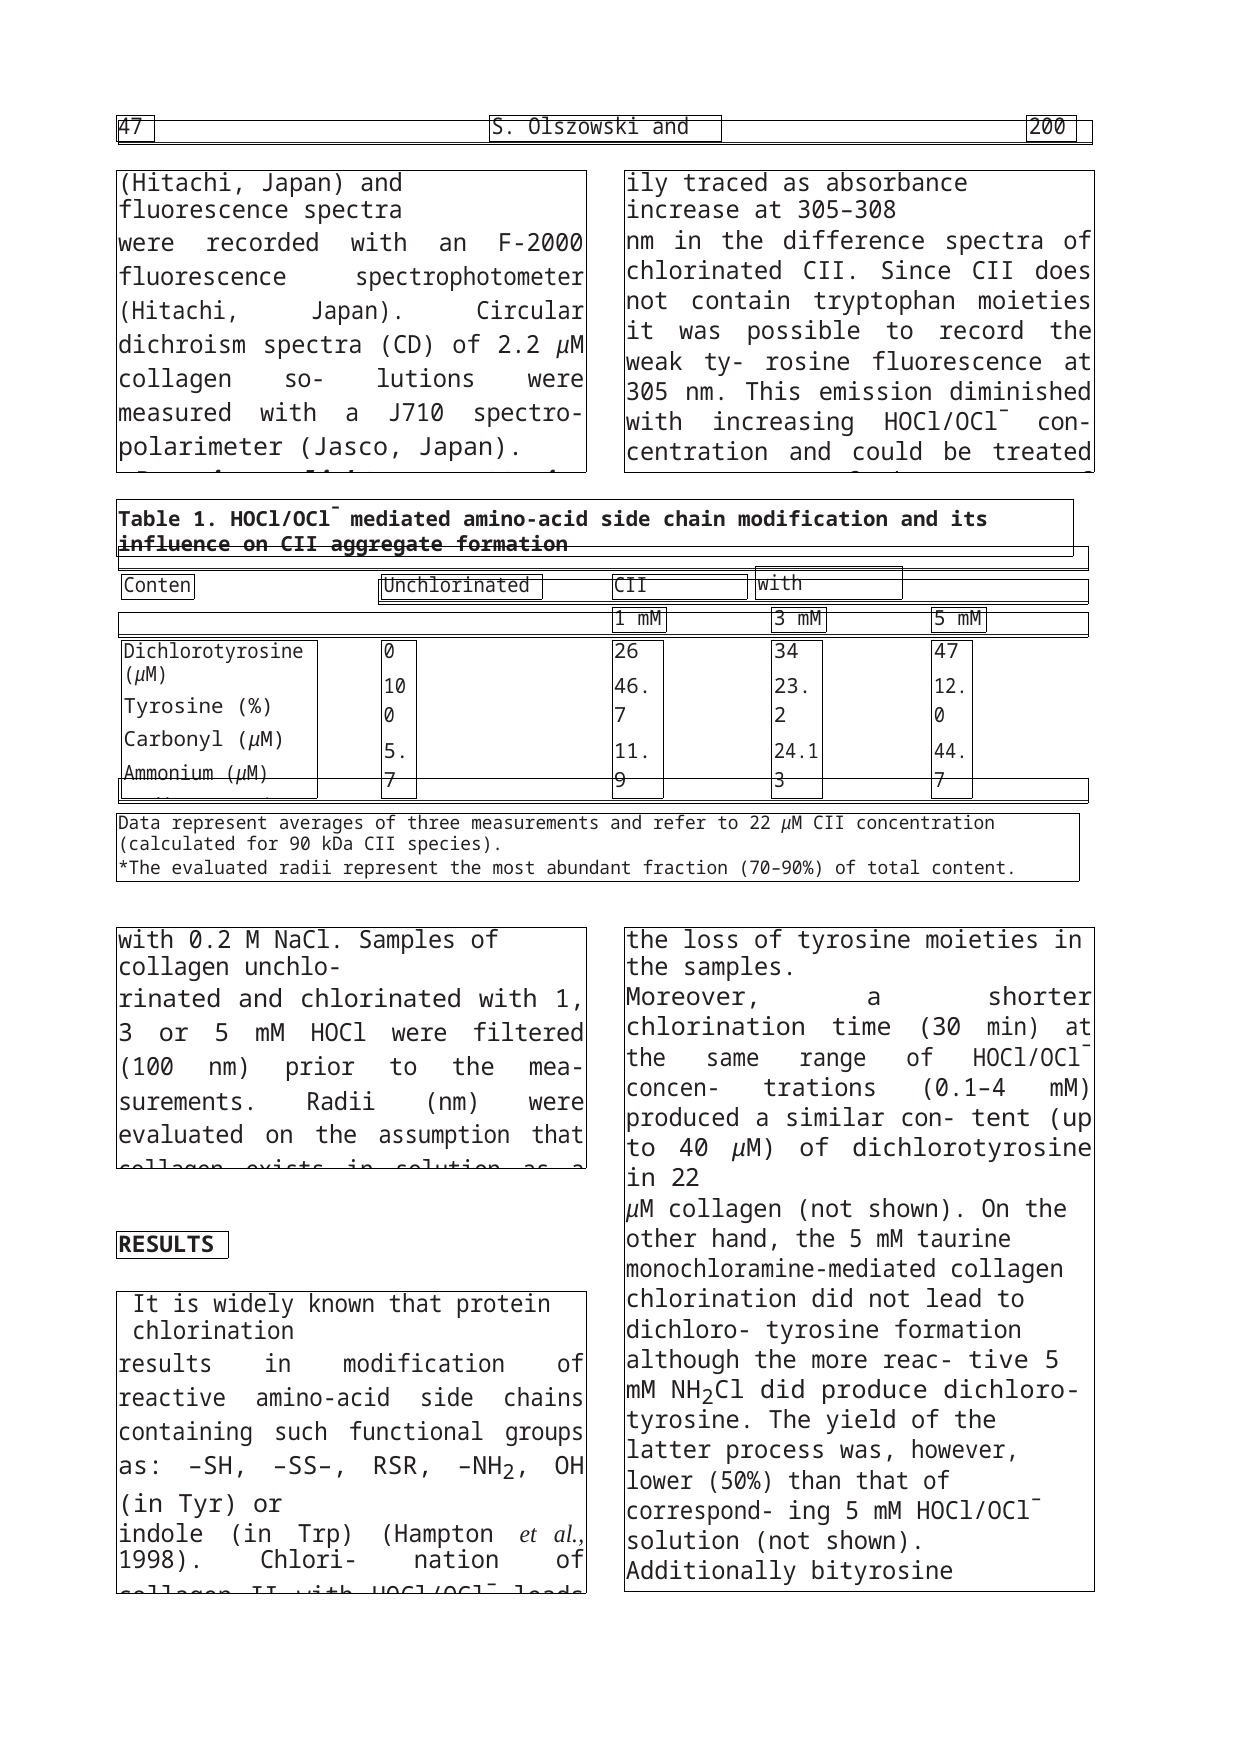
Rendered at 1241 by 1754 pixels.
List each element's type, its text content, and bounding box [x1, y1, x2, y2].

text 0 [383, 641, 416, 663]
text It is widely known that protein chlorination [132, 1292, 586, 1345]
text Moreover, a shorter chlorination time (30 min) at the same range of HOCl/OCl– concen- trations (0.1–4 mM) produced a similar con- tent (up to 40 µM) of dichlorotyrosine in 22 [626, 981, 1092, 1193]
text 26 [614, 641, 663, 663]
text the loss of tyrosine moieties in the samples. [626, 928, 1094, 981]
text nm in the difference spectra of chlorinated CII. Since CII does not contain tryptophan moieties it was possible to record the weak ty- rosine fluorescence at 305 nm. This emission diminished with increasing HOCl/OCl– con- centration and could be treated as a measure of the content of intact tyrosine moieties in CII (Table 1). The dichlorotyrosine formation in CII was dose dependent and correlated with [626, 225, 1092, 472]
text 5.7 [383, 779, 416, 793]
text 24.13 [774, 736, 822, 778]
text Unchlorinated CII [383, 575, 542, 579]
text 3 mM [774, 608, 826, 612]
text results in modification of reactive amino-acid side chains containing such functional groups as: –SH, –SS–, RSR, –NH2, OH (in Tyr) or [118, 1345, 584, 1520]
text rinated and chlorinated with 1, 3 or 5 mM HOCl were filtered (100 nm) prior to the mea- surements. Radii (nm) were evaluated on the assumption that collagen exists in solution as a randomly coiled structure. Calculations were performed using an updated version of Dynam- ics Software (DynaPro, England). [118, 981, 584, 1168]
text Unchlorinated CII [383, 580, 542, 599]
text Dynamic light scattering measurements were performed with an MS200 (831.6 nm) la- ser unit (DynaPro, England) for collagen solu- tions of 1.5 mg/ml in 0.2 M phosphate buffer [118, 463, 584, 472]
text Content [123, 575, 194, 599]
text were recorded with an F-2000 fluorescence spectrophotometer (Hitachi, Japan). Circular dichroism spectra (CD) of 2.2 µM collagen so- lutions were measured with a J710 spectro- polarimeter (Jasco, Japan). [118, 224, 584, 463]
text 5 mM [934, 613, 986, 630]
text *The evaluated radii represent the most abundant fraction (70–90%) of total content. Artificial radii over 100 nm were out of measurement range. All samples showed an additional artificial radius of 0.2 nm in the assay buffer control. [118, 854, 1078, 881]
text Table 1. HOCl/OCl– mediated amino-acid side chain modification and its influence on CII aggregate formation [402, 547, 1073, 556]
text µM collagen (not shown). On the other hand, the 5 mM taurine monochloramine-mediated collagen chlorination did not lead to dichloro- tyrosine formation although the more reac- tive 5 mM NH2Cl did produce dichloro- tyrosine. The yield of the latter process was, however, lower (50%) than that of correspond- ing 5 mM HOCl/OCl– solution (not shown). Additionally bityrosine formation was de- tected in CII samples treated with 5 mM HOCl/OCl–. However, the bityrosine fluores- cence at 410 nm was too weak to permit evalu- ation of its concentration. Since CII does not contain other (e.g. tryptophan) moieties which could serve as markers of oxidation, the dichlorotyrosine content seems to correlate with the degree of CII modification. [626, 1193, 1094, 1591]
text 46.7 [614, 671, 663, 728]
text 12.0 [934, 671, 972, 728]
text 474 [118, 116, 154, 120]
text Tyrosine (%) Carbonyl (µM) Ammonium (µM) Radius (nm)* [123, 779, 317, 798]
text 474 [119, 121, 154, 141]
text ily traced as absorbance increase at 305–308 [626, 171, 1094, 224]
text 100 [383, 671, 416, 728]
text with 0.2 M NaCl. Samples of collagen unchlo- [118, 928, 586, 981]
text 1 mM [614, 608, 666, 612]
text 24.13 [774, 779, 822, 793]
text 3 mM [774, 613, 782, 624]
text 44.7 [934, 736, 972, 778]
text [934, 608, 986, 612]
text CII chlorinated [614, 575, 747, 579]
text 5.7 [383, 736, 416, 778]
text Data represent averages of three measurements and refer to 22 µM CII concentration (calculated for 90 kDa CII species). [118, 814, 1078, 854]
text with HOCl/OCl– [757, 571, 902, 579]
text 3 mM [774, 613, 826, 630]
text 1 mM [614, 613, 666, 630]
text RESULTS [118, 1232, 227, 1258]
text 2003 [1028, 116, 1076, 120]
text 47 [934, 641, 972, 663]
text S. Olszowski and others [491, 116, 721, 120]
text (Hitachi, Japan) and fluorescence spectra [118, 171, 586, 224]
text 44.7 [934, 779, 972, 793]
text Table 1. HOCl/OCl– mediated amino-acid side chain modification and its influence on CII aggregate formation [118, 500, 1073, 546]
text CII chlorinated [614, 580, 747, 599]
text Dichlorotyrosine (µM) [123, 641, 317, 686]
text with HOCl/OCl– [757, 580, 902, 599]
text 34 [774, 641, 822, 663]
text 11.9 [614, 779, 663, 793]
text Tyrosine (%) Carbonyl (µM) Ammonium (µM) Radius (nm)* [123, 686, 317, 778]
text 2003 [1028, 121, 1076, 141]
text indole (in Trp) (Hampton et al., 1998). Chlori- nation of collagen II with HOCl/OCl– leads to [118, 1520, 584, 1592]
text 11.9 [614, 736, 663, 778]
text S. Olszowski and others [491, 121, 721, 141]
text 23.2 [774, 671, 822, 728]
